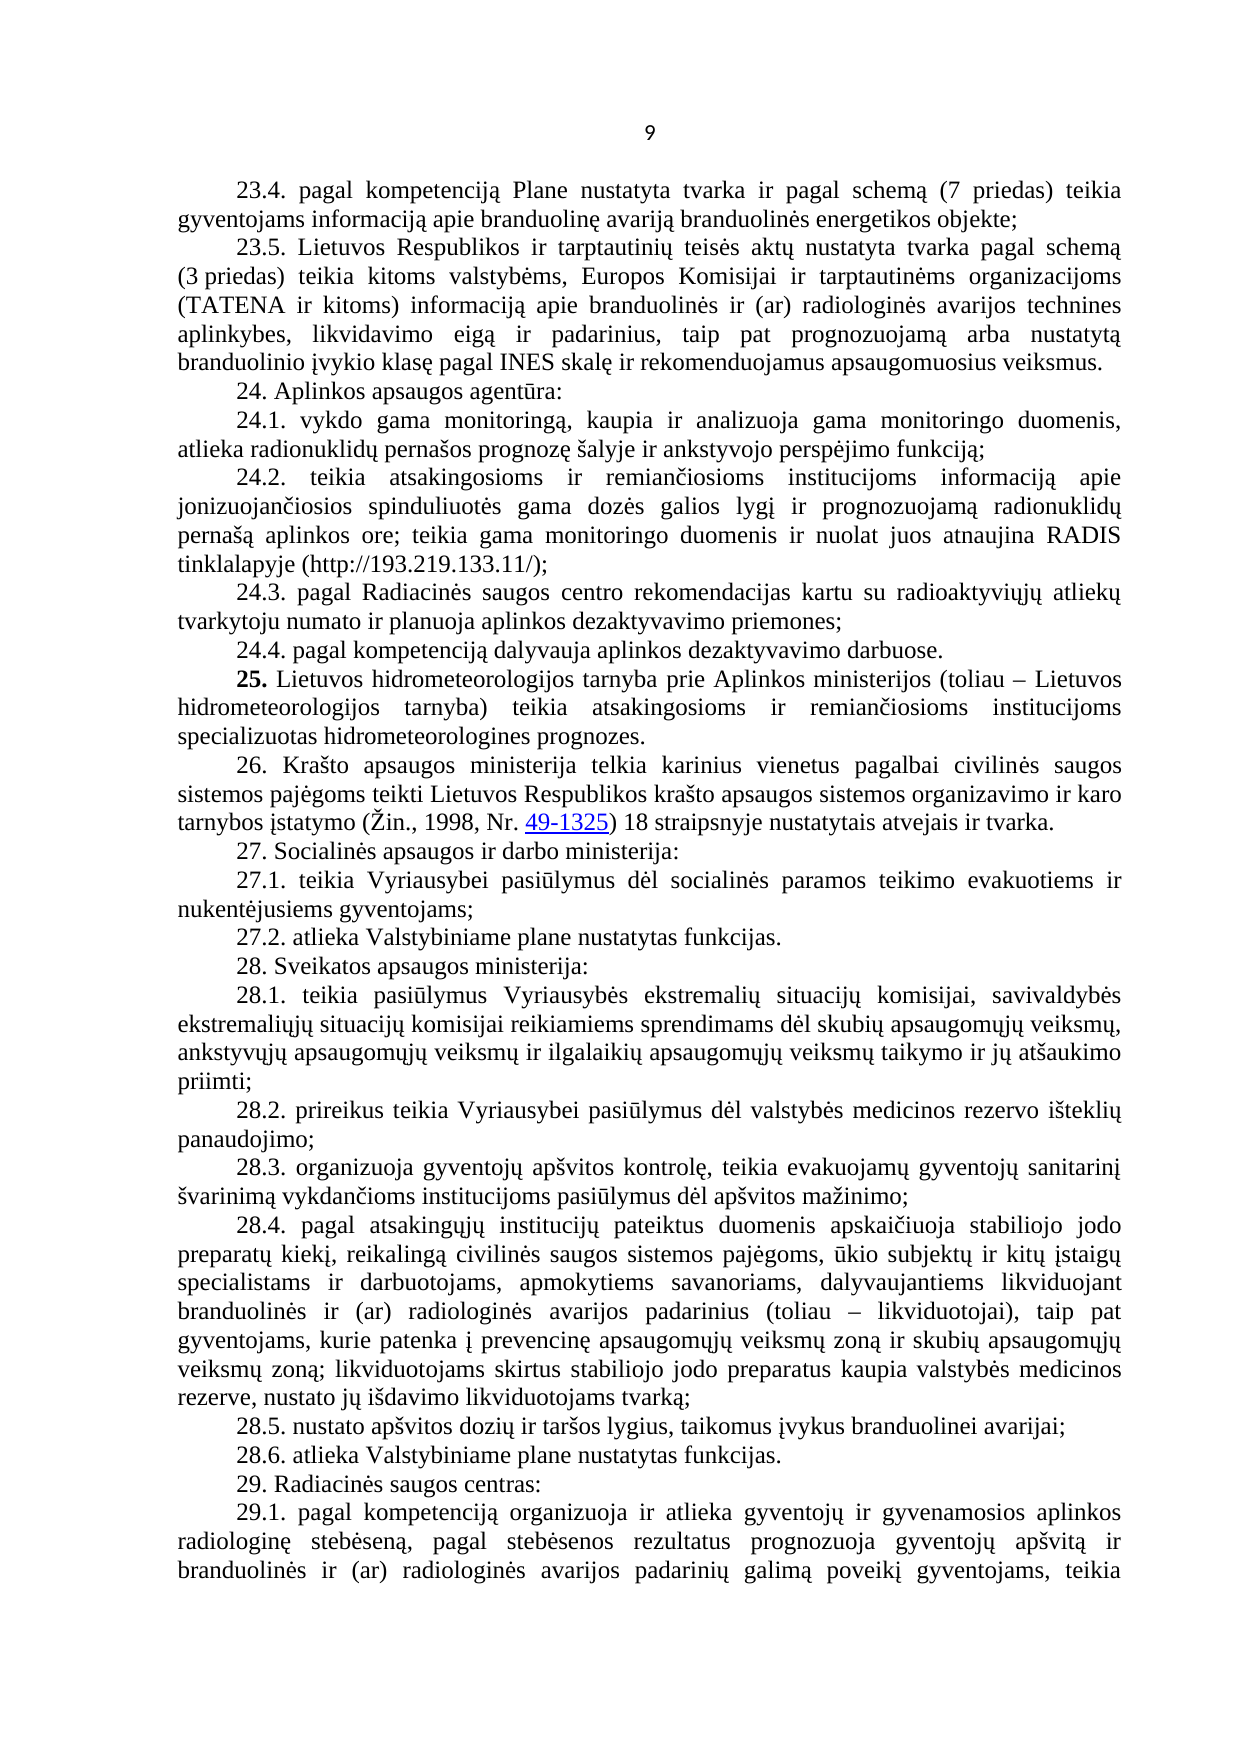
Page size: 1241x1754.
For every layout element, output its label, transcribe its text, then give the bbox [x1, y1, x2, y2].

text 29.1. pagal kompetenciją organizuoja ir atlieka gyventojų ir gyvenamosios aplinkos radiologinę stebėseną, pagal stebėsenos rezultatus prognozuoja gyventojų apšvitą ir branduolinės ir (ar) radiologinės avarijos padarinių galimą poveikį gyventojams, teikia [177, 1497, 1122, 1584]
text 28.5. nustato apšvitos dozių ir taršos lygius, taikomus įvykus branduolinei avarijai; [177, 1411, 1122, 1440]
text 24.2. teikia atsakingosioms ir remiančiosioms institucijoms informaciją apie jonizuojančiosios spinduliuotės gama dozės galios lygį ir prognozuojamą radionuklidų pernašą aplinkos ore; teikia gama monitoringo duomenis ir nuolat juos atnaujina RADIS tinklalapyje (http://193.219.133.11/); [177, 462, 1122, 577]
text 27. Socialinės apsaugos ir darbo ministerija: [177, 836, 1122, 865]
text 24. Aplinkos apsaugos agentūra: [177, 376, 1122, 405]
text 24.4. pagal kompetenciją dalyvauja aplinkos dezaktyvavimo darbuose. [177, 635, 1122, 664]
text 28.6. atlieka Valstybiniame plane nustatytas funkcijas. [177, 1440, 1122, 1469]
text 27.2. atlieka Valstybiniame plane nustatytas funkcijas. [177, 922, 1122, 951]
text 29. Radiacinės saugos centras: [177, 1469, 1122, 1497]
text 28.1. teikia pasiūlymus Vyriausybės ekstremalių situacijų komisijai, savivaldybės ekstremaliųjų situacijų komisijai reikiamiems sprendimams dėl skubių apsaugomųjų veiksmų, ankstyvųjų apsaugomųjų veiksmų ir ilgalaikių apsaugomųjų veiksmų taikymo ir jų atšaukimo priimti; [177, 980, 1122, 1095]
text 23.4. pagal kompetenciją Plane nustatyta tvarka ir pagal schemą (7 priedas) teikia gyventojams informaciją apie branduolinę avariją branduolinės energetikos objekte; [177, 175, 1122, 232]
text 23.5. Lietuvos Respublikos ir tarptautinių teisės aktų nustatyta tvarka pagal schemą (3 priedas) teikia kitoms valstybėms, Europos Komisijai ir tarptautinėms organizacijoms (TATENA ir kitoms) informaciją apie branduolinės ir (ar) radiologinės avarijos technines aplinkybes, likvidavimo eigą ir padarinius, taip pat prognozuojamą arba nustatytą branduolinio įvykio klasę pagal INES skalę ir rekomenduojamus apsaugomuosius veiksmus. [177, 232, 1122, 376]
text 28.3. organizuoja gyventojų apšvitos kontrolę, teikia evakuojamų gyventojų sanitarinį švarinimą vykdančioms institucijoms pasiūlymus dėl apšvitos mažinimo; [177, 1152, 1122, 1210]
text 27.1. teikia Vyriausybei pasiūlymus dėl socialinės paramos teikimo evakuotiems ir nukentėjusiems gyventojams; [177, 865, 1122, 922]
text 28.4. pagal atsakingųjų institucijų pateiktus duomenis apskaičiuoja stabiliojo jodo preparatų kiekį, reikalingą civilinės saugos sistemos pajėgoms, ūkio subjektų ir kitų įstaigų specialistams ir darbuotojams, apmokytiems savanoriams, dalyvaujantiems likviduojant branduolinės ir (ar) radiologinės avarijos padarinius (toliau – likviduotojai), taip pat gyventojams, kurie patenka į prevencinę apsaugomųjų veiksmų zoną ir skubių apsaugomųjų veiksmų zoną; likviduotojams skirtus stabiliojo jodo preparatus kaupia valstybės medicinos rezerve, nustato jų išdavimo likviduotojams tvarką; [177, 1210, 1122, 1411]
text 28. Sveikatos apsaugos ministerija: [177, 951, 1122, 980]
text 24.1. vykdo gama monitoringą, kaupia ir analizuoja gama monitoringo duomenis, atlieka radionuklidų pernašos prognozę šalyje ir ankstyvojo perspėjimo funkciją; [177, 405, 1122, 462]
text 28.2. prireikus teikia Vyriausybei pasiūlymus dėl valstybės medicinos rezervo išteklių panaudojimo; [177, 1095, 1122, 1152]
text 24.3. pagal Radiacinės saugos centro rekomendacijas kartu su radioaktyviųjų atliekų tvarkytoju numato ir planuoja aplinkos dezaktyvavimo priemones; [177, 577, 1122, 635]
text 26. Krašto apsaugos ministerija telkia karinius vienetus pagalbai civilinės saugos sistemos pajėgoms teikti Lietuvos Respublikos krašto apsaugos sistemos organizavimo ir karo tarnybos įstatymo (Žin., 1998, Nr. 49-1325) 18 straipsnyje nustatytais atvejais ir tvarka. [177, 750, 1122, 836]
text 25. Lietuvos hidrometeorologijos tarnyba prie Aplinkos ministerijos (toliau – Lietuvos hidrometeorologijos tarnyba) teikia atsakingosioms ir remiančiosioms institucijoms specializuotas hidrometeorologines prognozes. [177, 664, 1122, 750]
